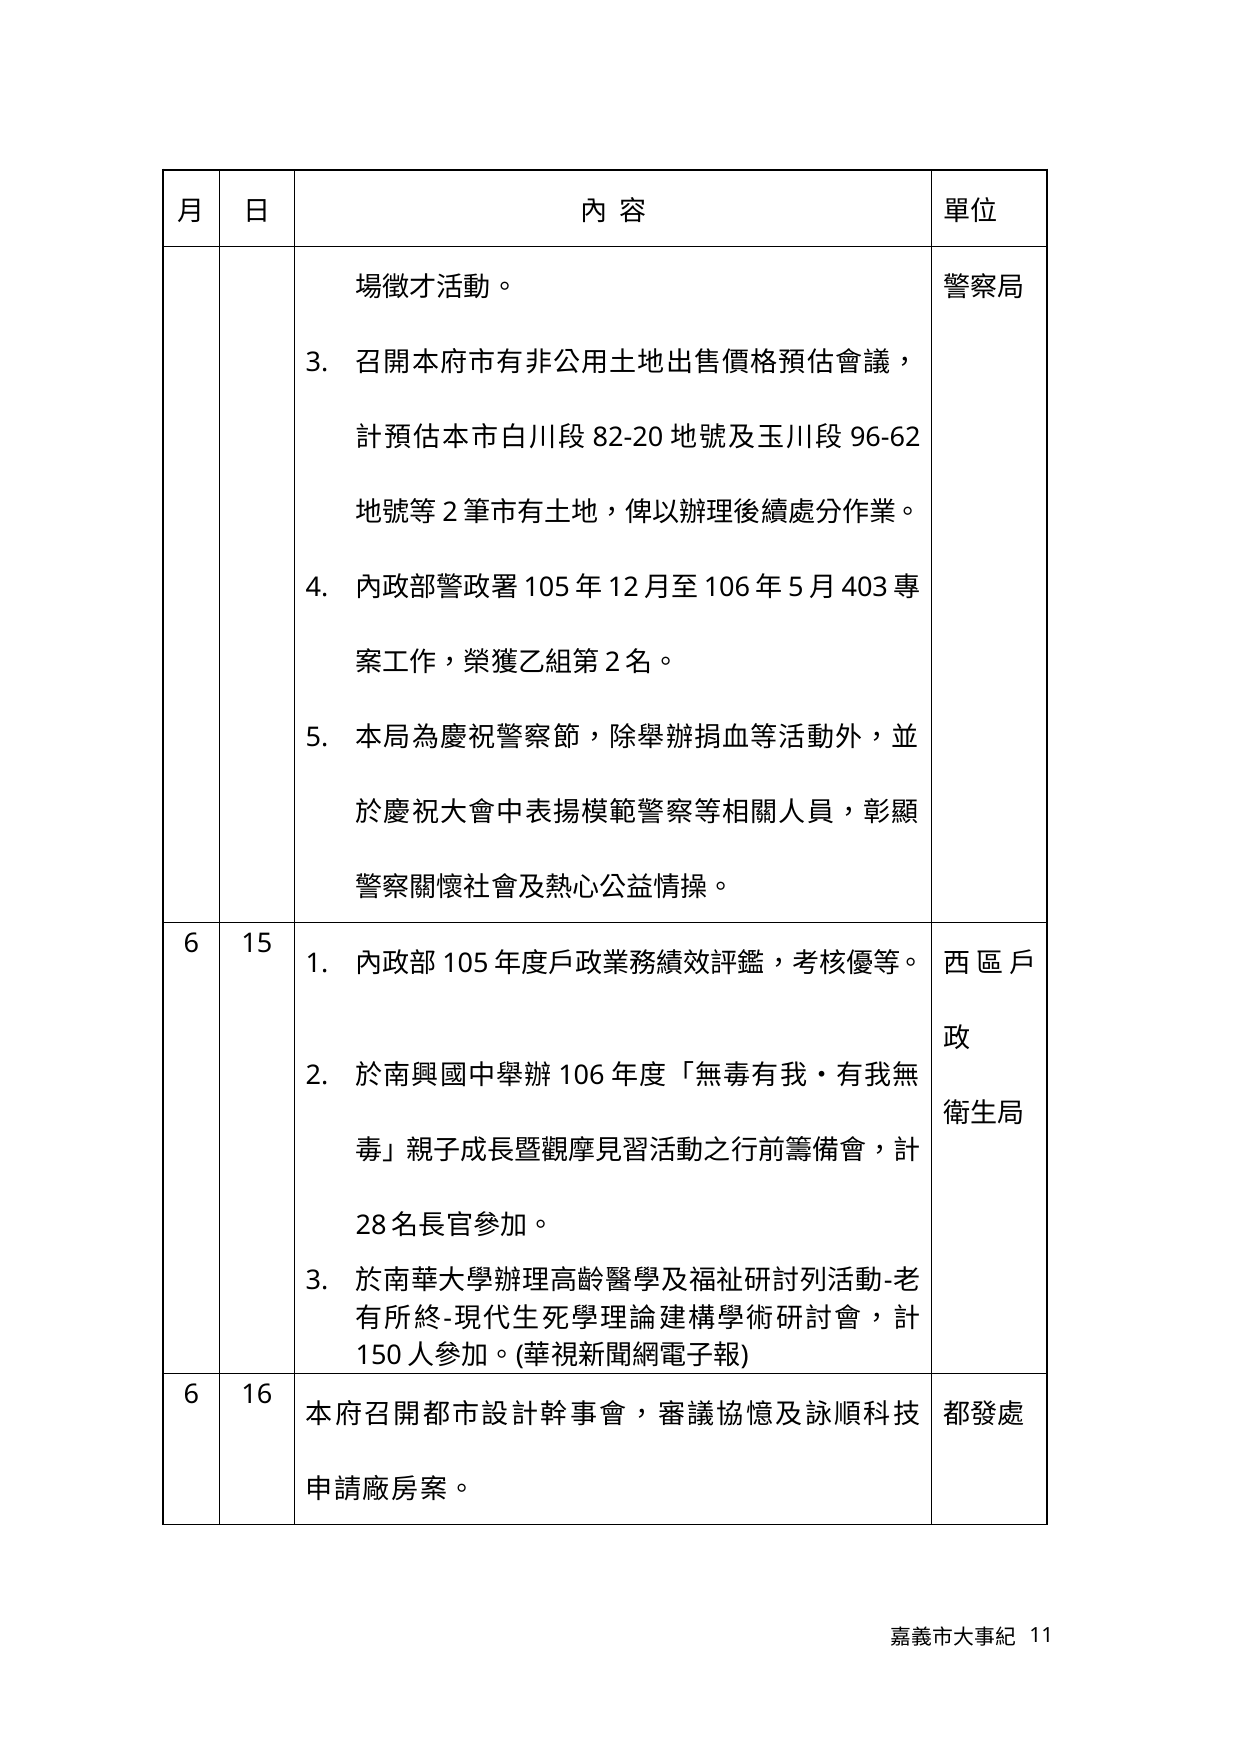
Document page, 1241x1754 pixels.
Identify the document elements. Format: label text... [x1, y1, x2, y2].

table_cell 西區戶政 衛生局 [932, 923, 1046, 1373]
table_header 內 容 [295, 171, 931, 246]
table_cell 本府召開都市設計幹事會，審議協憶及詠順科技申請廠房案。 [295, 1374, 931, 1524]
table_cell 內政部105年度戶政業務績效評鑑，考核優等。 於南興國中舉辦106年度「無毒有我‧有我無毒」親子成長暨觀摩見習活動之行前籌備會，計28名長官參加。 於南華大學辦理高齡醫學及福祉研討列活動-老有所終-現代生死學理論建構學術研討會，計150人參加。(華視新聞網電子報) [295, 923, 931, 1373]
table_cell 15 [220, 923, 294, 1373]
table_cell 6 [164, 1374, 219, 1524]
table_cell 本府經國防部書面審查評選結果獲評為優良單位，下午2時至本市進行「106年推動全民國防教育考核評鑑」實地訪查，假本府八樓會議室進行工作報告及書面審查，會議由副市長張惠博主持，並於下午3時至本市宣信國小實地訪視由民政處處長吳芯榆主持意見交流。 『勇闖職涯.創薪未來-來嘉轉運888』職場列車現場徵才活動。 召開本府市有非公用土地出售價格預估會議，計預估本市白川段82-20地號及玉川段96-62地號等2筆市有土地，俾以辦理後續處分作業。 內政部警政署105年12月至106年5月403專案工作，榮獲乙組第2名。 本局為慶祝警察節，除舉辦捐血等活動外，並於慶祝大會中表揚模範警察等相關人員，彰顯警察關懷社會及熱心公益情操。 [295, 247, 931, 922]
table_header 單位 [932, 171, 1046, 246]
table_cell 都發處 [932, 1374, 1046, 1524]
table_cell 16 [220, 1374, 294, 1524]
table_header 日 [220, 171, 294, 246]
table_header 月 [164, 171, 219, 246]
table_cell [220, 247, 294, 922]
table_cell [164, 247, 219, 922]
table_cell 6 [164, 923, 219, 1373]
table_cell 警察局 [932, 247, 1046, 922]
